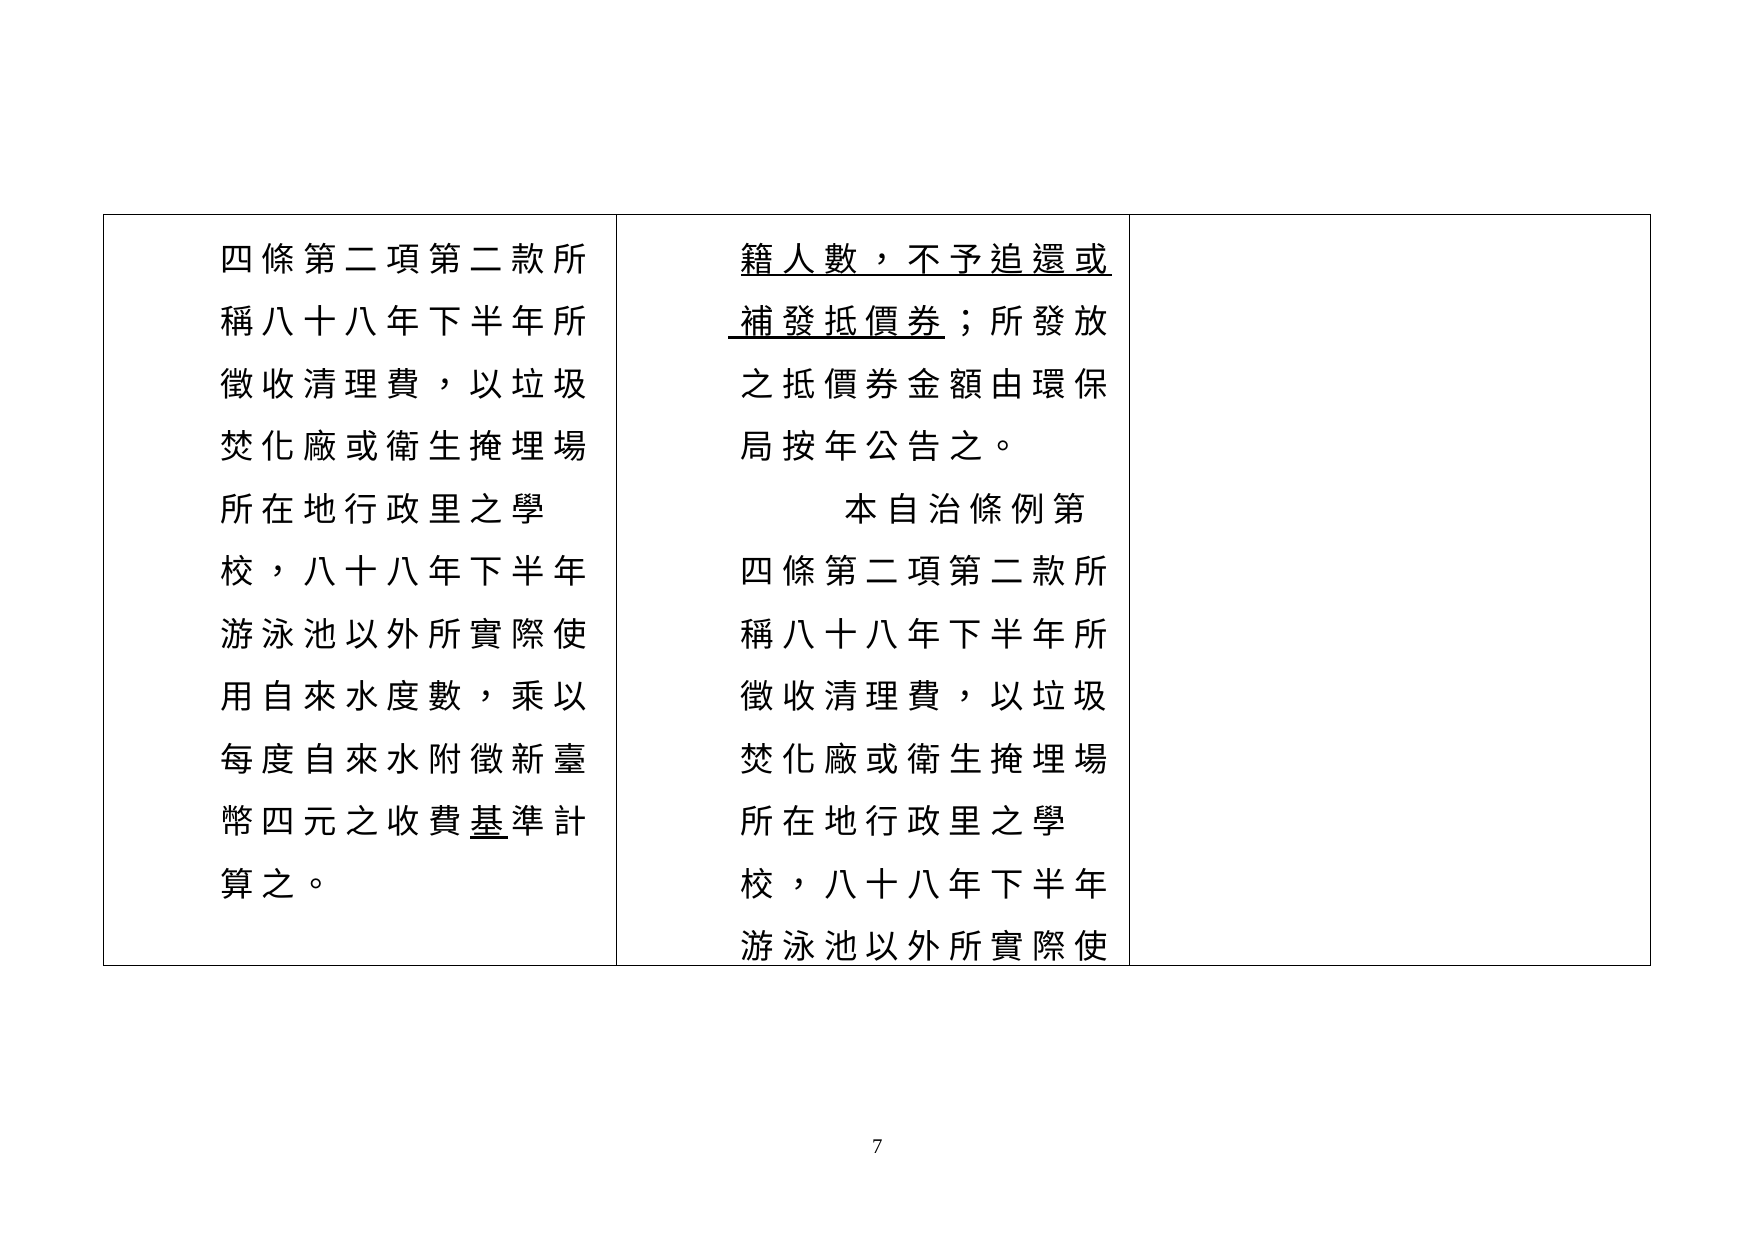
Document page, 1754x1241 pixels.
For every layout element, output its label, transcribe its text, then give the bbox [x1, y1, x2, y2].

table_cell [1130, 215, 1650, 965]
table_cell 四條第二項第二款所稱八十八年下半年所徵收清理費，以垃圾焚化廠或衛生掩埋場所在地行政里之學校，八十八年下半年游泳池以外所實際使用自來水度數，乘以每度自來水附徵新臺幣四元之收費基準計算之。 [104, 215, 616, 965]
table_cell 籍人數，不予追還或補發抵價券；所發放之抵價券金額由環保局按年公告之。 本自治條例第四條第二項第二款所稱八十八年下半年所徵收清理費，以垃圾焚化廠或衛生掩埋場所在地行政里之學校，八十八年下半年游泳池以外所實際使 [617, 215, 1129, 965]
